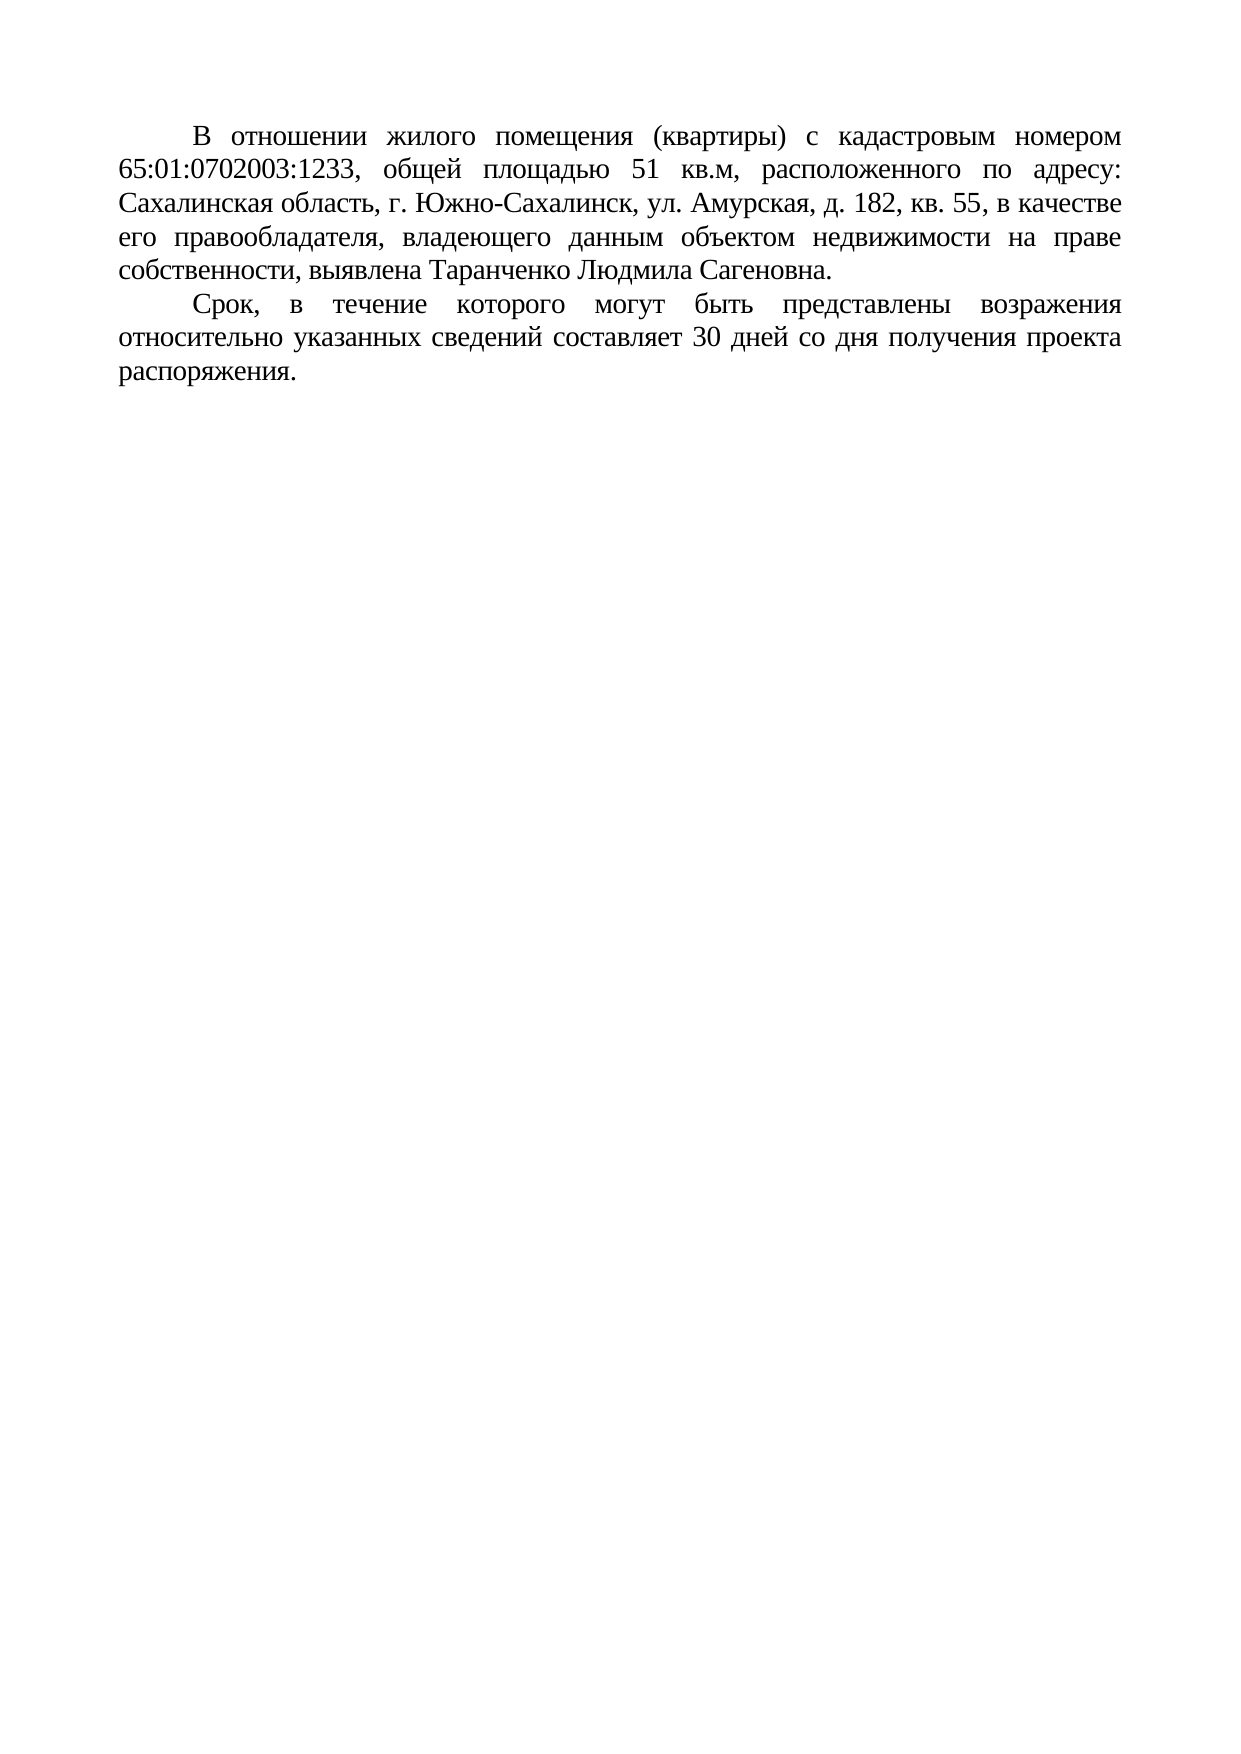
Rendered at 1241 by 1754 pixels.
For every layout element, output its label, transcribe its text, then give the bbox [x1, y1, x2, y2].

text Срок, в течение которого могут быть представлены возражения относительно указанных сведений составляет 30 дней со дня получения проекта распоряжения. [118, 286, 1122, 386]
text В отношении жилого помещения (квартиры) с кадастровым номером 65:01:0702003:1233, общей площадью 51 кв.м, расположенного по адресу: Сахалинская область, г. Южно-Сахалинск, ул. Амурская, д. 182, кв. 55, в качестве его правообладателя, владеющего данным объектом недвижимости на праве собственности, выявлена Таранченко Людмила Сагеновна. [118, 118, 1122, 286]
